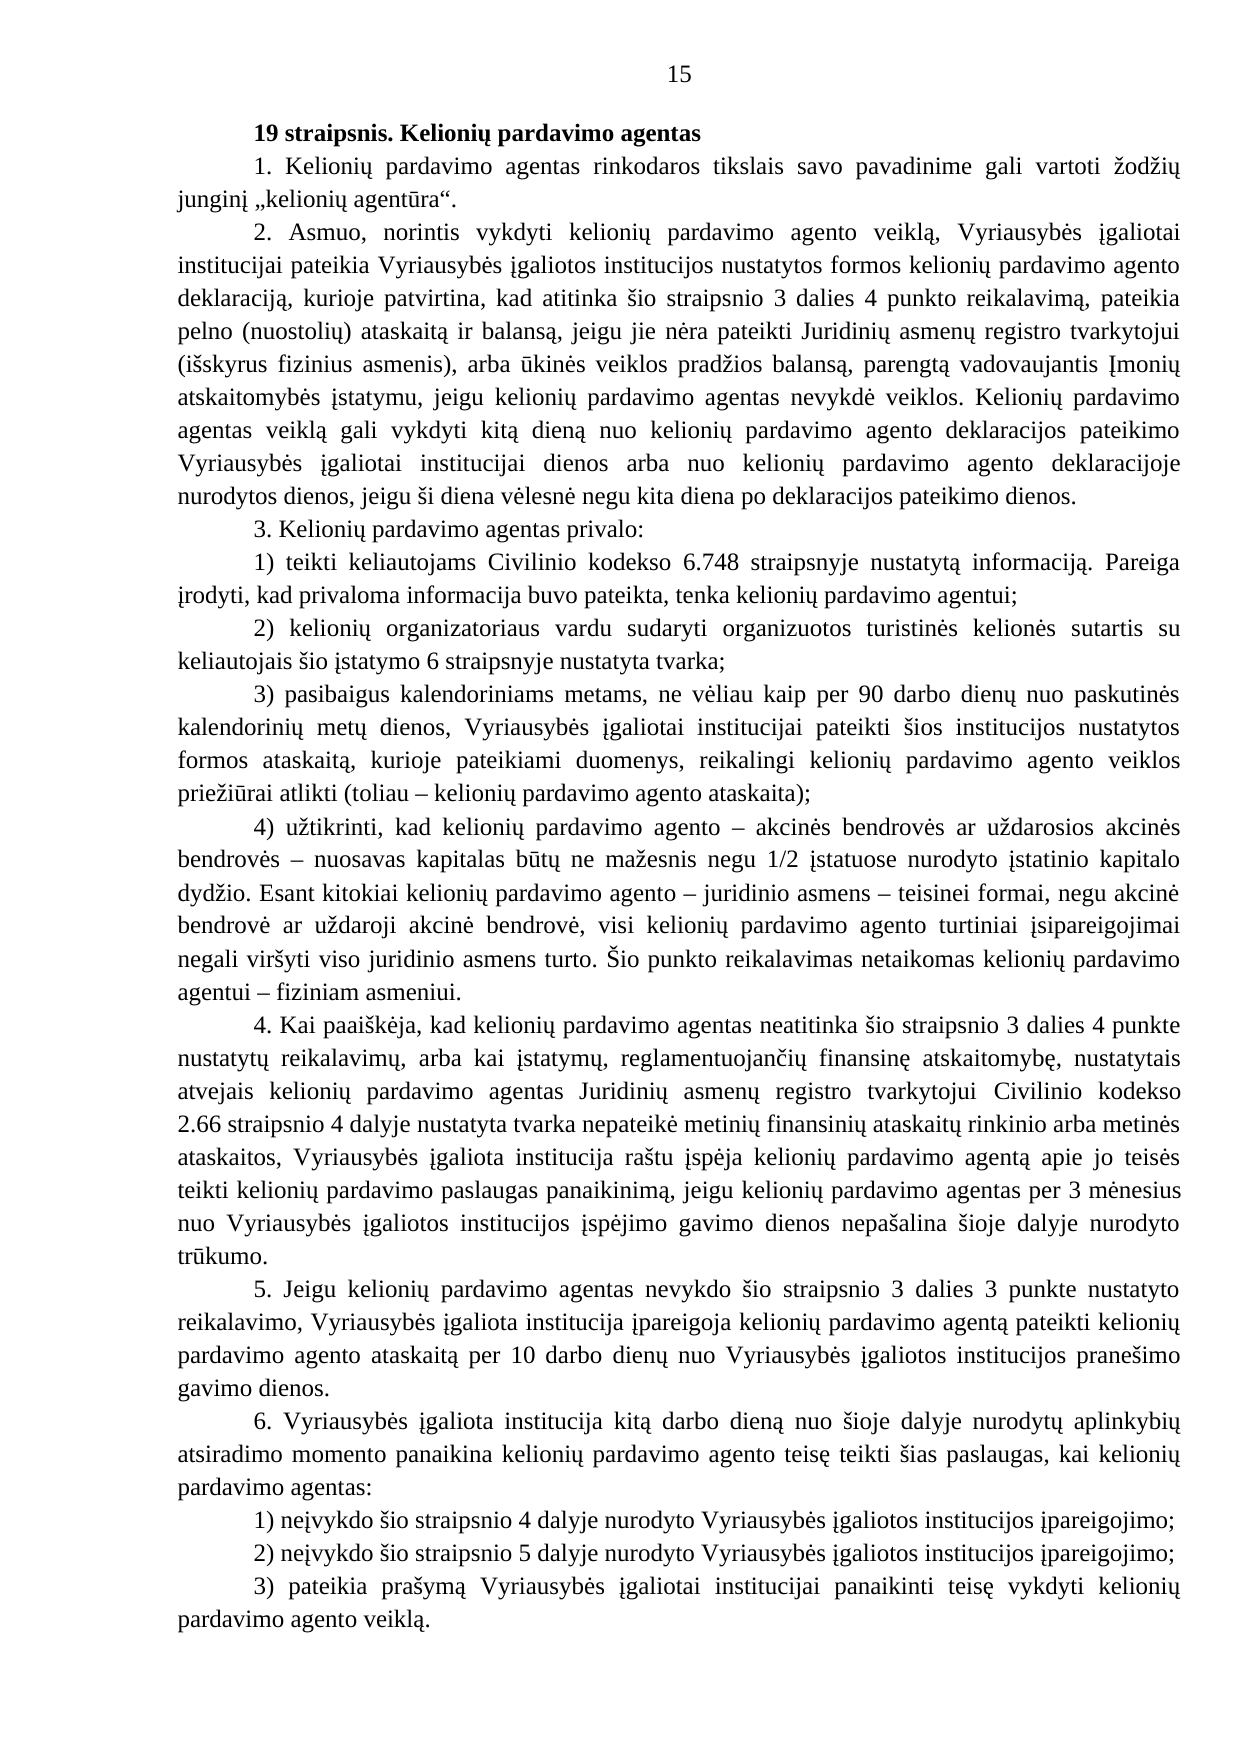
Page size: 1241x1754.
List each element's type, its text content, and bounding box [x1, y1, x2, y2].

text 4) užtikrinti, kad kelionių pardavimo agento – akcinės bendrovės ar uždarosios akcinės bendrovės – nuosavas kapitalas būtų ne mažesnis negu 1/2 įstatuose nurodyto įstatinio kapitalo dydžio. Esant kitokiai kelionių pardavimo agento – juridinio asmens – teisinei formai, negu akcinė bendrovė ar uždaroji akcinė bendrovė, visi kelionių pardavimo agento turtiniai įsipareigojimai negali viršyti viso juridinio asmens turto. Šio punkto reikalavimas netaikomas kelionių pardavimo agentui – fiziniam asmeniui. [177, 812, 1181, 1005]
text 2) neįvykdo šio straipsnio 5 dalyje nurodyto Vyriausybės įgaliotos institucijos įpareigojimo; [177, 1538, 1181, 1567]
text 3) pateikia prašymą Vyriausybės įgaliotai institucijai panaikinti teisę vykdyti kelionių pardavimo agento veiklą. [177, 1571, 1181, 1633]
text 2. Asmuo, norintis vykdyti kelionių pardavimo agento veiklą, Vyriausybės įgaliotai institucijai pateikia Vyriausybės įgaliotos institucijos nustatytos formos kelionių pardavimo agento deklaraciją, kurioje patvirtina, kad atitinka šio straipsnio 3 dalies 4 punkto reikalavimą, pateikia pelno (nuostolių) ataskaitą ir balansą, jeigu jie nėra pateikti Juridinių asmenų registro tvarkytojui (išskyrus fizinius asmenis), arba ūkinės veiklos pradžios balansą, parengtą vadovaujantis Įmonių atskaitomybės įstatymu, jeigu kelionių pardavimo agentas nevykdė veiklos. Kelionių pardavimo agentas veiklą gali vykdyti kitą dieną nuo kelionių pardavimo agento deklaracijos pateikimo Vyriausybės įgaliotai institucijai dienos arba nuo kelionių pardavimo agento deklaracijoje nurodytos dienos, jeigu ši diena vėlesnė negu kita diena po deklaracijos pateikimo dienos. [177, 217, 1181, 510]
text 1. Kelionių pardavimo agentas rinkodaros tikslais savo pavadinime gali vartoti žodžių junginį „kelionių agentūra“. [177, 151, 1181, 213]
text 2) kelionių organizatoriaus vardu sudaryti organizuotos turistinės kelionės sutartis su keliautojais šio įstatymo 6 straipsnyje nustatyta tvarka; [177, 613, 1181, 675]
text 6. Vyriausybės įgaliota institucija kitą darbo dieną nuo šioje dalyje nurodytų aplinkybių atsiradimo momento panaikina kelionių pardavimo agento teisę teikti šias paslaugas, kai kelionių pardavimo agentas: [177, 1406, 1181, 1501]
text 4. Kai paaiškėja, kad kelionių pardavimo agentas neatitinka šio straipsnio 3 dalies 4 punkte nustatytų reikalavimų, arba kai įstatymų, reglamentuojančių finansinę atskaitomybę, nustatytais atvejais kelionių pardavimo agentas Juridinių asmenų registro tvarkytojui Civilinio kodekso 2.66 straipsnio 4 dalyje nustatyta tvarka nepateikė metinių finansinių ataskaitų rinkinio arba metinės ataskaitos, Vyriausybės įgaliota institucija raštu įspėja kelionių pardavimo agentą apie jo teisės teikti kelionių pardavimo paslaugas panaikinimą, jeigu kelionių pardavimo agentas per 3 mėnesius nuo Vyriausybės įgaliotos institucijos įspėjimo gavimo dienos nepašalina šioje dalyje nurodyto trūkumo. [177, 1010, 1181, 1269]
text 5. Jeigu kelionių pardavimo agentas nevykdo šio straipsnio 3 dalies 3 punkte nustatyto reikalavimo, Vyriausybės įgaliota institucija įpareigoja kelionių pardavimo agentą pateikti kelionių pardavimo agento ataskaitą per 10 darbo dienų nuo Vyriausybės įgaliotos institucijos pranešimo gavimo dienos. [177, 1274, 1181, 1402]
text 3. Kelionių pardavimo agentas privalo: [177, 514, 1181, 543]
text 19 straipsnis. Kelionių pardavimo agentas [177, 118, 1181, 147]
text 1) neįvykdo šio straipsnio 4 dalyje nurodyto Vyriausybės įgaliotos institucijos įpareigojimo; [177, 1505, 1181, 1534]
text 3) pasibaigus kalendoriniams metams, ne vėliau kaip per 90 darbo dienų nuo paskutinės kalendorinių metų dienos, Vyriausybės įgaliotai institucijai pateikti šios institucijos nustatytos formos ataskaitą, kurioje pateikiami duomenys, reikalingi kelionių pardavimo agento veiklos priežiūrai atlikti (toliau – kelionių pardavimo agento ataskaita); [177, 679, 1181, 807]
text 1) teikti keliautojams Civilinio kodekso 6.748 straipsnyje nustatytą informaciją. Pareiga įrodyti, kad privaloma informacija buvo pateikta, tenka kelionių pardavimo agentui; [177, 547, 1181, 609]
